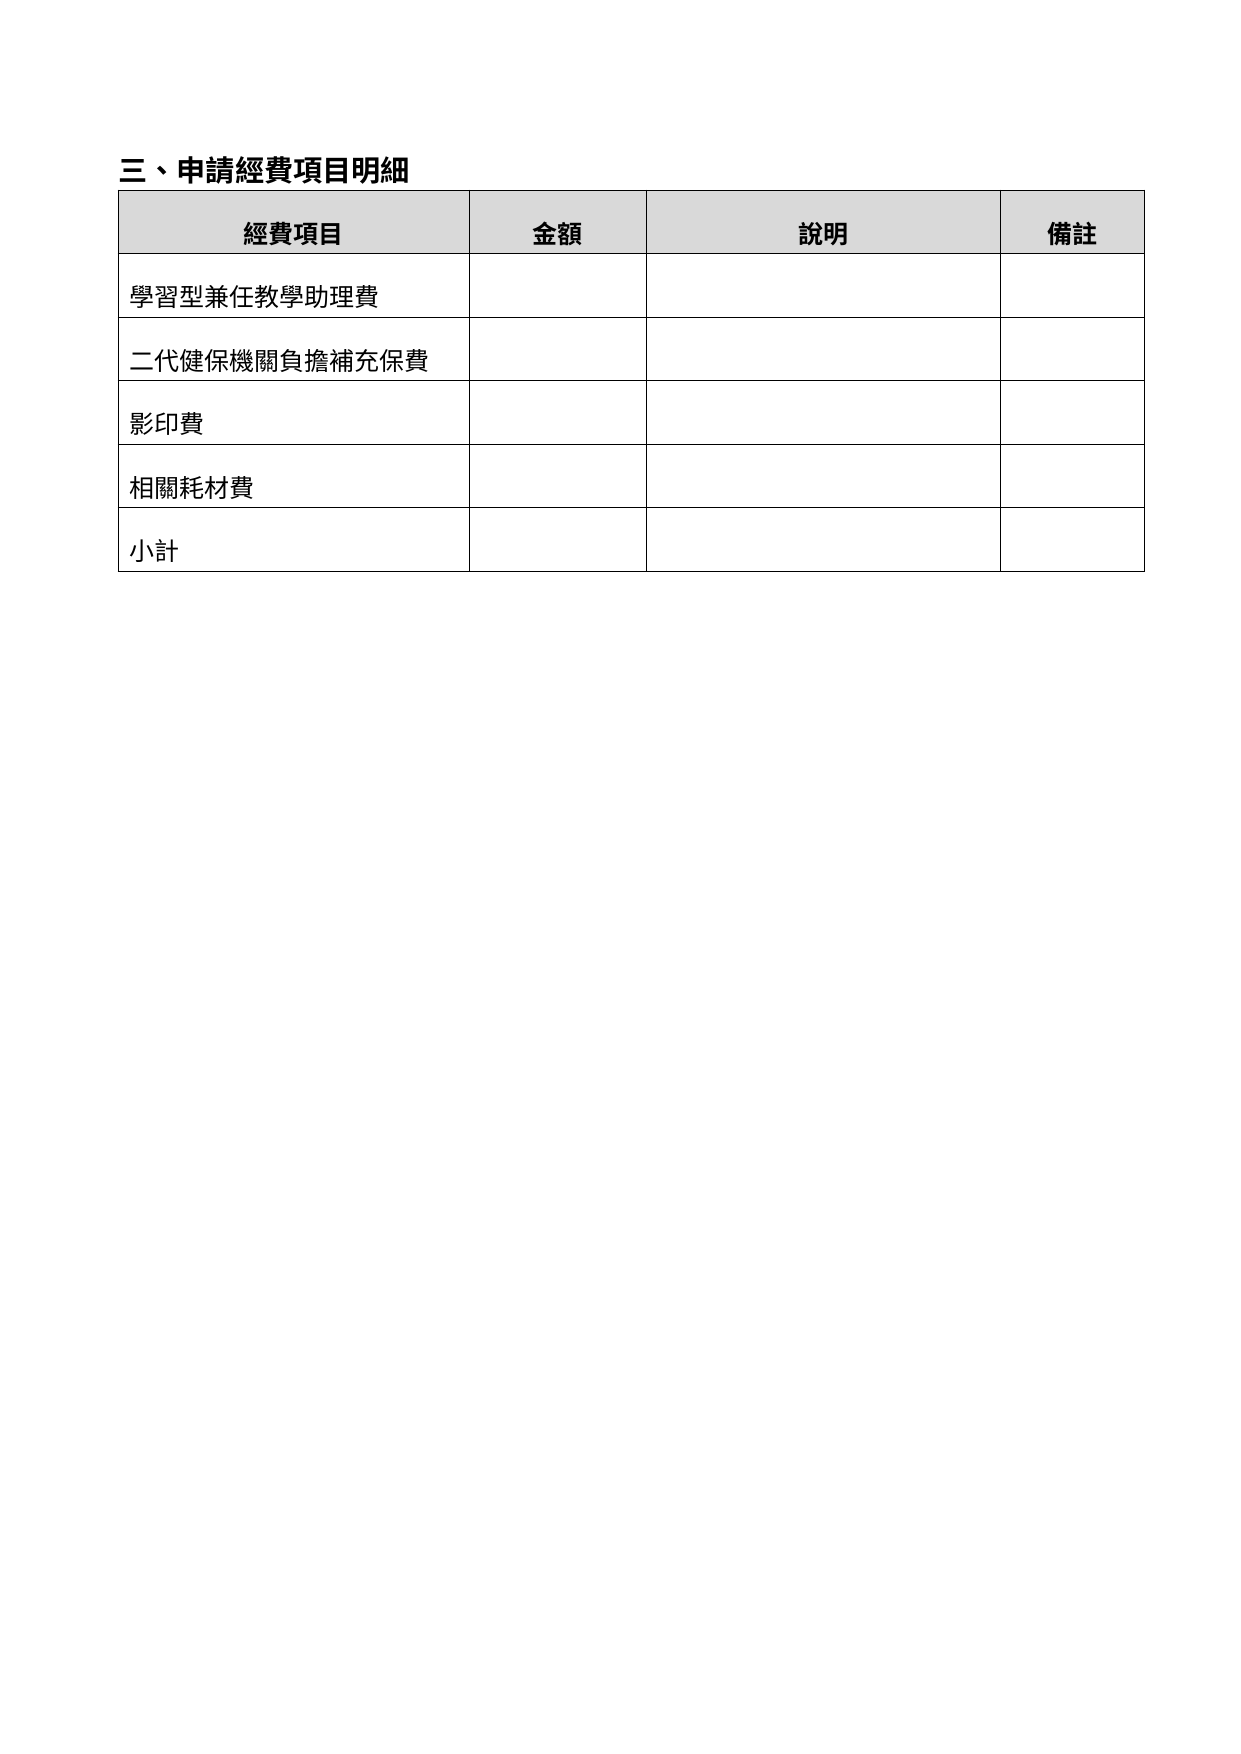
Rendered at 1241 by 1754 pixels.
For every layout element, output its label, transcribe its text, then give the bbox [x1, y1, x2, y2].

table_cell 相關耗材費 [119, 445, 469, 507]
table_cell 二代健保機關負擔補充保費 [119, 318, 469, 380]
table_cell 小計 [119, 508, 469, 571]
table_cell [470, 445, 646, 507]
table_cell [647, 381, 1000, 444]
table_cell [647, 254, 1000, 317]
table_cell [1001, 445, 1144, 507]
table_header 說明 [647, 191, 1000, 253]
table_cell [470, 381, 646, 444]
table_cell [647, 445, 1000, 507]
text 三、申請經費項目明細 [118, 127, 1122, 189]
table_cell [470, 254, 646, 317]
table_cell [470, 318, 646, 380]
table_cell 影印費 [119, 381, 469, 444]
table_cell 學習型兼任教學助理費 [119, 254, 469, 317]
table_cell [470, 508, 646, 571]
table_header 備註 [1001, 191, 1144, 253]
table_cell [1001, 254, 1144, 317]
table_cell [1001, 318, 1144, 380]
table_cell [1001, 508, 1144, 571]
table_header 金額 [470, 191, 646, 253]
table_cell [1001, 381, 1144, 444]
table_header 經費項目 [119, 191, 469, 253]
table_cell [647, 508, 1000, 571]
table_cell [647, 318, 1000, 380]
